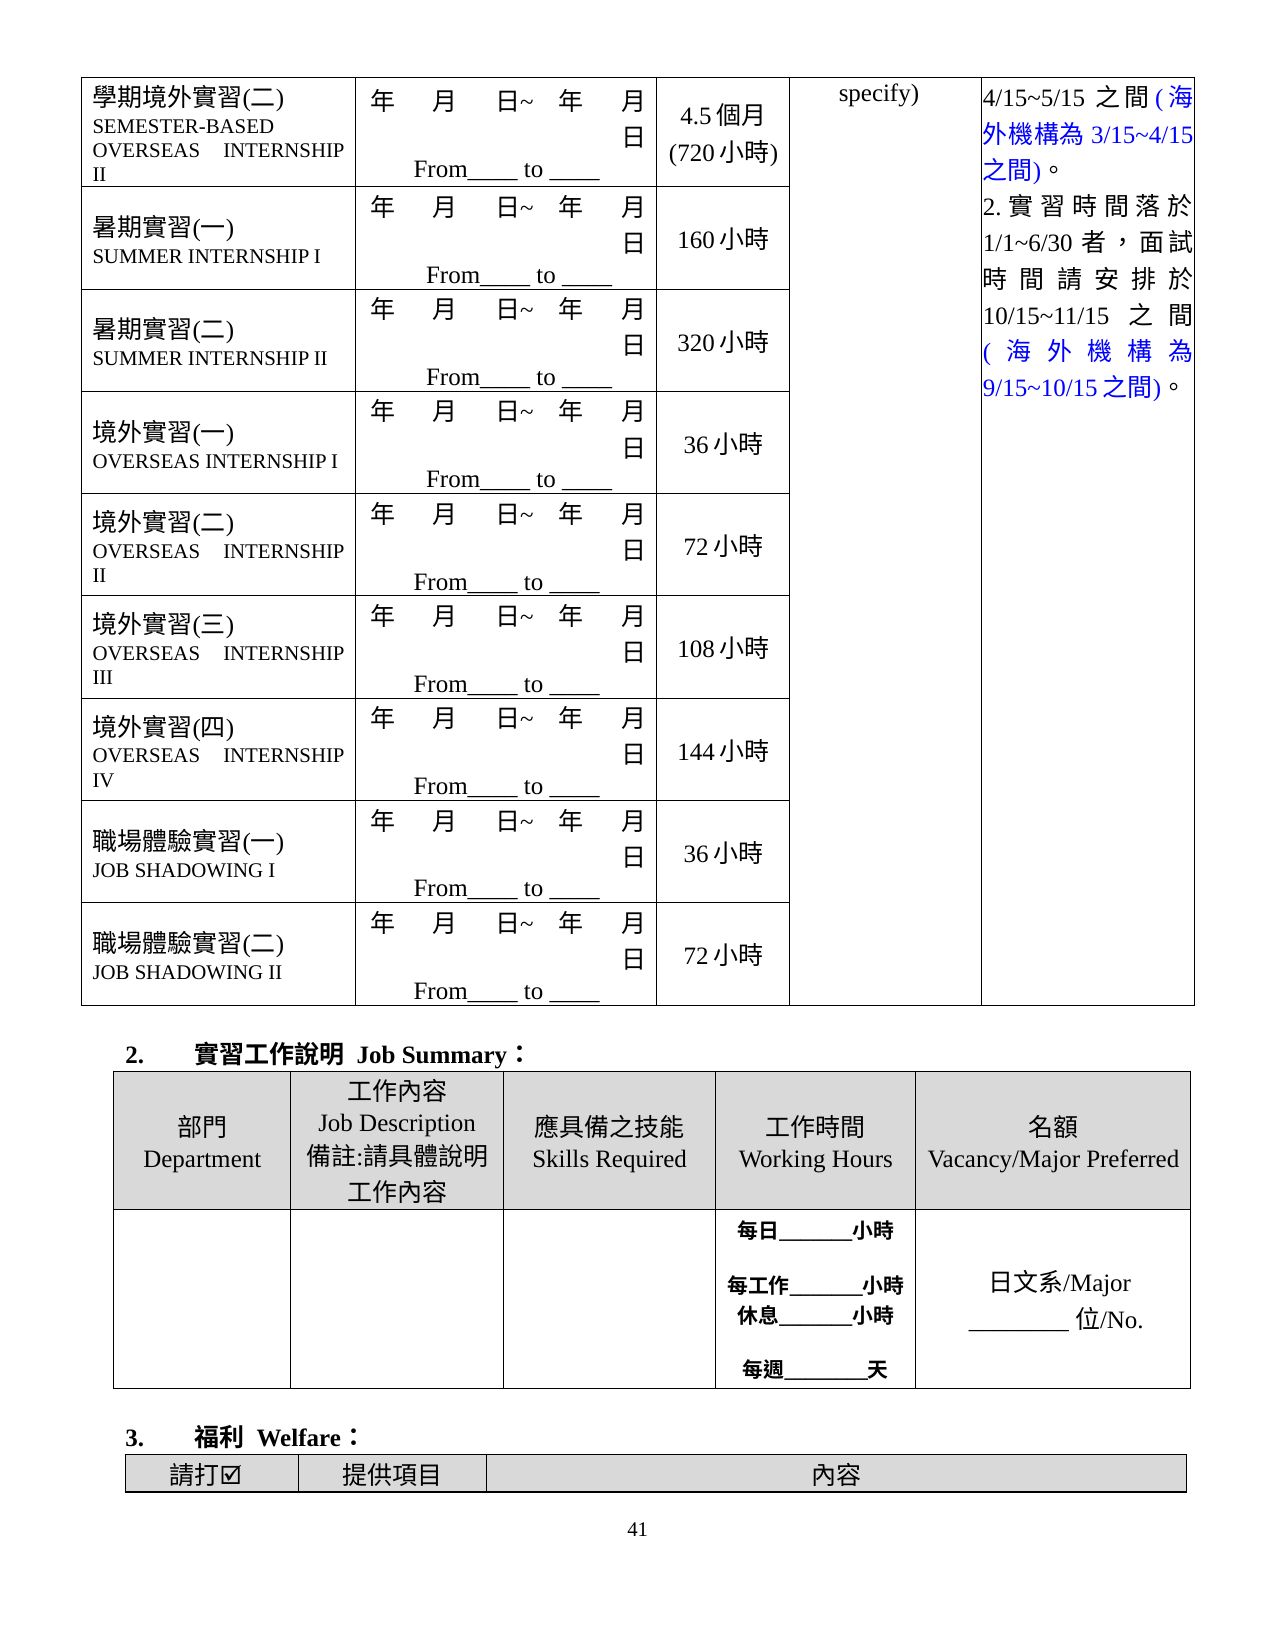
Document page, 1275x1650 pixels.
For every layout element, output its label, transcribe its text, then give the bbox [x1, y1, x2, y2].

table_cell 暑期實習(一) SUMMER INTERNSHIP I [82, 187, 355, 288]
table_cell 36小時 [657, 392, 789, 493]
table_cell 144小時 [657, 699, 789, 800]
table_cell 暑期實習(二) SUMMER INTERNSHIP II [82, 290, 355, 391]
table_cell 年 月 日~ 年 月 日 From____ to ____ [356, 392, 656, 493]
table_cell 320小時 [657, 290, 789, 391]
table_cell 境外實習(三) OVERSEAS INTERNSHIP III [82, 596, 355, 698]
table_header 名額 Vacancy/Major Preferred [916, 1072, 1190, 1209]
table_cell 4.5個月 (720小時) [657, 78, 789, 186]
table_cell 4/15~5/15之間(海外機構為3/15~4/15之間)。 2.實習時間落於1/1~6/30者，面試時間請安排於10/15~11/15之間(海外機構為9/15~10/15之間)。 [982, 78, 1194, 1004]
table_cell 72小時 [657, 494, 789, 595]
table_header 工作時間 Working Hours [716, 1072, 915, 1209]
table_cell 年 月 日~ 年 月 日 From____ to ____ [356, 78, 656, 186]
table_cell 年 月 日~ 年 月 日 From____ to ____ [356, 801, 656, 902]
table_cell 境外實習(二) OVERSEAS INTERNSHIP II [82, 494, 355, 595]
table_cell specify) [790, 78, 981, 1004]
table_cell 職場體驗實習(一) JOB SHADOWING I [82, 801, 355, 902]
table_cell [291, 1210, 503, 1388]
table_cell 160小時 [657, 187, 789, 288]
table_header 部門 Department [114, 1072, 290, 1209]
table_cell 日文系/Major ________ 位/No. [916, 1210, 1190, 1388]
table_cell 108小時 [657, 596, 789, 698]
table_cell [114, 1210, 290, 1388]
table_cell 年 月 日~ 年 月 日 From____ to ____ [356, 596, 656, 698]
table_header 請打 [126, 1455, 298, 1491]
table_header 工作內容 Job Description 備註:請具體說明工作內容 [291, 1072, 503, 1209]
table_cell 境外實習(四) OVERSEAS INTERNSHIP IV [82, 699, 355, 800]
table_cell 年 月 日~ 年 月 日 From____ to ____ [356, 494, 656, 595]
table_cell 年 月 日~ 年 月 日 From____ to ____ [356, 290, 656, 391]
table_cell 職場體驗實習(二) JOB SHADOWING II [82, 903, 355, 1004]
table_cell 學期境外實習(二) SEMESTER-BASED OVERSEAS INTERNSHIP II [82, 78, 355, 186]
table_cell 36小時 [657, 801, 789, 902]
table_cell 每日_______小時 每工作_______小時休息_______小時 每週________天 [716, 1210, 915, 1388]
list 福利 Welfare： [125, 1418, 1150, 1454]
table_cell [504, 1210, 715, 1388]
table_cell 72小時 [657, 903, 789, 1004]
table_cell 年 月 日~ 年 月 日 From____ to ____ [356, 699, 656, 800]
table_header 提供項目 [299, 1455, 486, 1491]
table_cell 年 月 日~ 年 月 日 From____ to ____ [356, 903, 656, 1004]
table_header 應具備之技能 Skills Required [504, 1072, 715, 1209]
table_cell 境外實習(一) OVERSEAS INTERNSHIP I [82, 392, 355, 493]
list 實習工作說明 Job Summary： [125, 1034, 1150, 1071]
table_cell 年 月 日~ 年 月 日 From____ to ____ [356, 187, 656, 288]
table_header 內容 [487, 1455, 1186, 1491]
